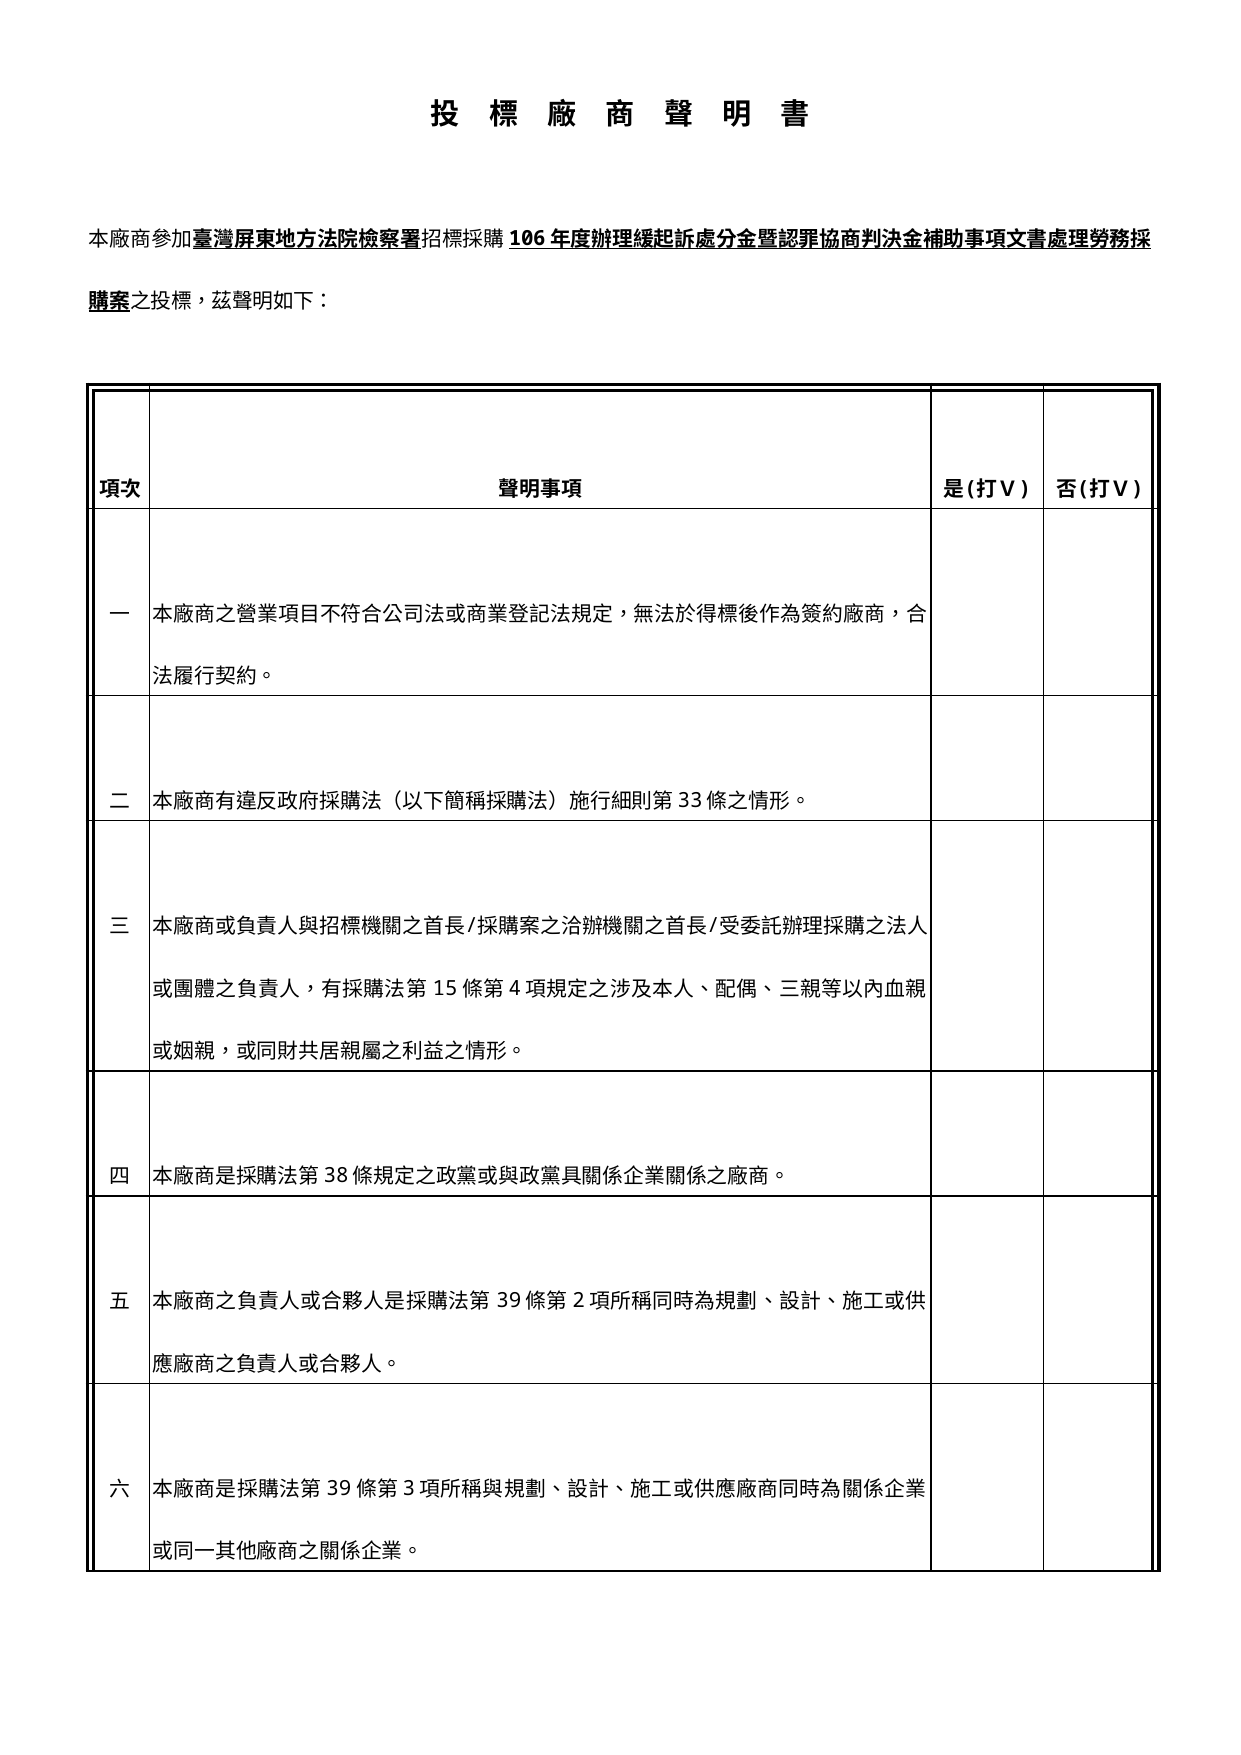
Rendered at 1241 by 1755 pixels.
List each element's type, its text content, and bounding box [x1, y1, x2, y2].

table_cell [932, 509, 1043, 695]
table_cell 六 [95, 1384, 149, 1570]
table_cell 本廠商之營業項目不符合公司法或商業登記法規定，無法於得標後作為簽約廠商，合法履行契約。 [150, 509, 930, 695]
table_cell 四 [95, 1072, 149, 1195]
table_cell [1044, 509, 1151, 695]
table_cell 五 [95, 1197, 149, 1383]
table_cell 本廠商或負責人與招標機關之首長/採購案之洽辦機關之首長/受委託辦理採購之法人或團體之負責人，有採購法第15條第4項規定之涉及本人、配偶、三親等以內血親或姻親，或同財共居親屬之利益之情形。 [150, 821, 930, 1070]
table_cell 本廠商有違反政府採購法（以下簡稱採購法）施行細則第33條之情形。 [150, 696, 930, 820]
table_cell [1044, 1197, 1151, 1383]
table_header 聲明事項 [150, 392, 930, 508]
table_cell [1044, 1072, 1151, 1195]
table_cell [932, 696, 1043, 820]
table_header 否(打Ｖ) [1044, 386, 1156, 508]
table_cell 本廠商之負責人或合夥人是採購法第39條第2項所稱同時為規劃、設計、施工或供應廠商之負責人或合夥人。 [150, 1197, 930, 1383]
text 本廠商參加臺灣屏東地方法院檢察署招標採購106年度辦理緩起訴處分金暨認罪協商判決金補助事項文書處理勞務採購案之投標，茲聲明如下： [89, 195, 1152, 320]
table_cell 一 [95, 509, 149, 695]
table_cell [1044, 821, 1151, 1070]
table_cell [1044, 696, 1151, 820]
table_cell 本廠商是採購法第38條規定之政黨或與政黨具關係企業關係之廠商。 [150, 1072, 930, 1195]
table_cell [932, 1072, 1043, 1195]
table_cell [932, 1197, 1043, 1383]
table_header 項次 [90, 386, 149, 508]
table_cell [932, 1384, 1043, 1570]
table_cell 二 [95, 696, 149, 820]
table_cell 三 [95, 821, 149, 1070]
text 投 標 廠 商 聲 明 書 [89, 70, 1152, 133]
table_cell [932, 821, 1043, 1070]
table_header 是(打Ｖ) [932, 392, 1043, 508]
table_cell [1044, 1384, 1151, 1570]
table_cell 本廠商是採購法第39條第3項所稱與規劃、設計、施工或供應廠商同時為關係企業或同一其他廠商之關係企業。 [150, 1384, 930, 1570]
